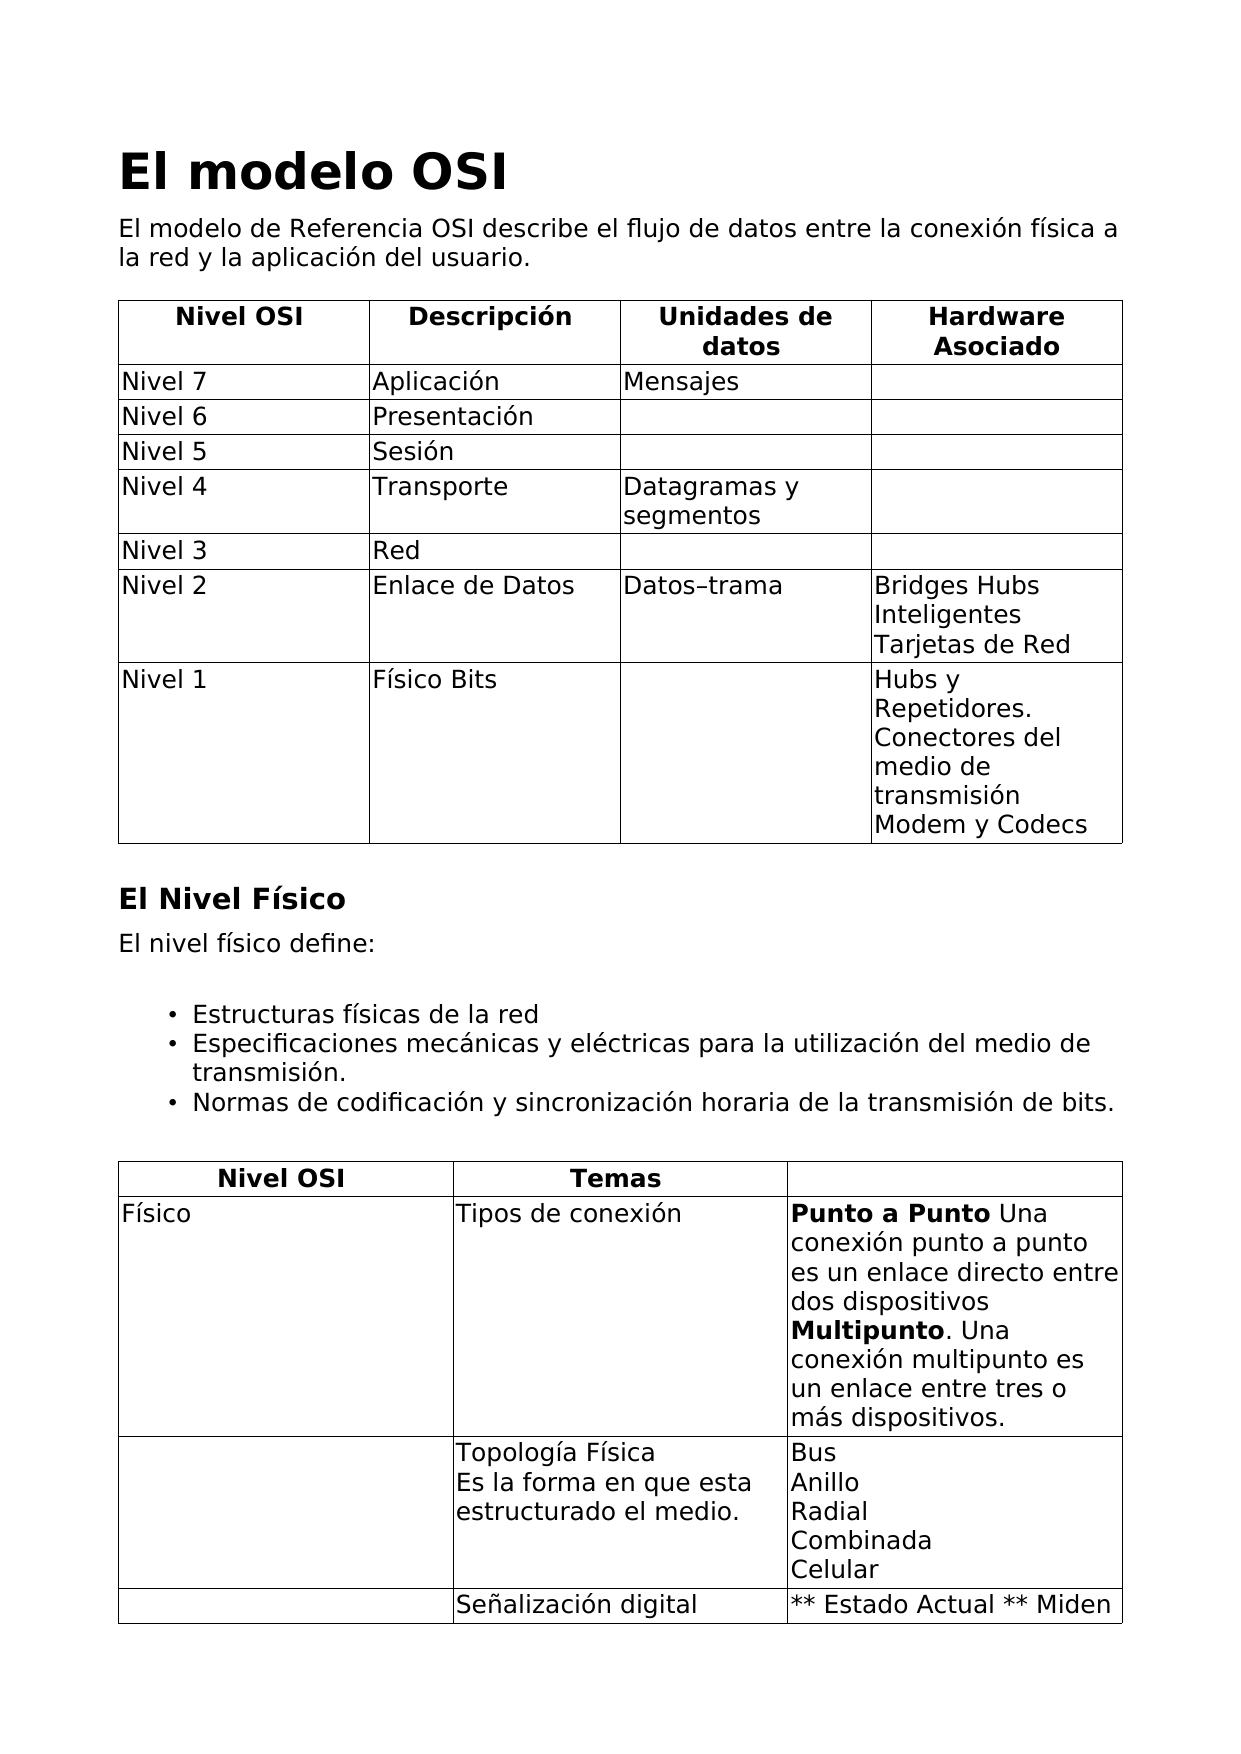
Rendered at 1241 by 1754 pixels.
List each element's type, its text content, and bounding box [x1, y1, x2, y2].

table_cell Nivel 3 [119, 534, 369, 568]
table_cell Mensajes [621, 365, 871, 399]
table_cell [621, 400, 871, 434]
table_cell [119, 1589, 453, 1622]
table_cell Datagramas y segmentos [621, 470, 871, 533]
table_cell Nivel 4 [119, 470, 369, 533]
table_cell Nivel 1 [119, 663, 369, 843]
text El nivel físico define: [118, 929, 1122, 958]
table_header Unidades de datos [621, 301, 871, 364]
table_cell Tipos de conexión [454, 1197, 787, 1436]
subtitle El modelo OSI [118, 143, 1122, 201]
table_header Hardware Asociado [872, 301, 1122, 364]
text El modelo de Referencia OSI describe el flujo de datos entre la conexión física a la red y la aplicación del usuario. [118, 214, 1122, 272]
table_cell Nivel 6 [119, 400, 369, 434]
table_cell Físico [119, 1197, 453, 1436]
table_cell [872, 400, 1122, 434]
table_cell Transporte [370, 470, 620, 533]
table_cell Datos–trama [621, 570, 871, 662]
table_cell [621, 534, 871, 568]
table_cell Bridges Hubs Inteligentes Tarjetas de Red [872, 570, 1122, 662]
table_cell [872, 365, 1122, 399]
table_cell Nivel 5 [119, 435, 369, 469]
list Estructuras físicas de la red [177, 1000, 1122, 1029]
table_header Temas [454, 1162, 787, 1196]
table_header Nivel OSI [119, 1162, 453, 1196]
table_header Nivel OSI [119, 301, 369, 364]
table_cell [872, 534, 1122, 568]
table_cell Sesión [370, 435, 620, 469]
list Normas de codificación y sincronización horaria de la transmisión de bits. [177, 1088, 1122, 1117]
table_cell [119, 1437, 453, 1587]
table_cell Nivel 2 [119, 570, 369, 662]
table_cell [872, 470, 1122, 533]
table_cell Nivel 7 [119, 365, 369, 399]
list Especificaciones mecánicas y eléctricas para la utilización del medio de transmisión. [177, 1029, 1122, 1088]
table_cell Bus Anillo Radial Combinada Celular [788, 1437, 1122, 1587]
table_cell Enlace de Datos [370, 570, 620, 662]
table_cell Físico Bits [370, 663, 620, 843]
table_cell [621, 663, 871, 843]
table_cell Aplicación [370, 365, 620, 399]
table_header Descripción [370, 301, 620, 364]
table_cell [621, 435, 871, 469]
table_cell Punto a Punto Una conexión punto a punto es un enlace directo entre dos dispositivos Multipunto. Una conexión multipunto es un enlace entre tres o más dispositivos. [788, 1197, 1122, 1436]
table_cell Red [370, 534, 620, 568]
table_cell Topología Física Es la forma en que esta estructurado el medio. [454, 1437, 787, 1587]
table_cell [872, 435, 1122, 469]
table_cell ** Estado Actual ** Miden [788, 1589, 1122, 1622]
table_cell Presentación [370, 400, 620, 434]
table_cell Señalización digital [454, 1589, 787, 1622]
table_header [788, 1162, 1122, 1196]
subtitle El Nivel Físico [118, 883, 1122, 917]
table_cell Hubs y Repetidores. Conectores del medio de transmisión Modem y Codecs [872, 663, 1122, 843]
